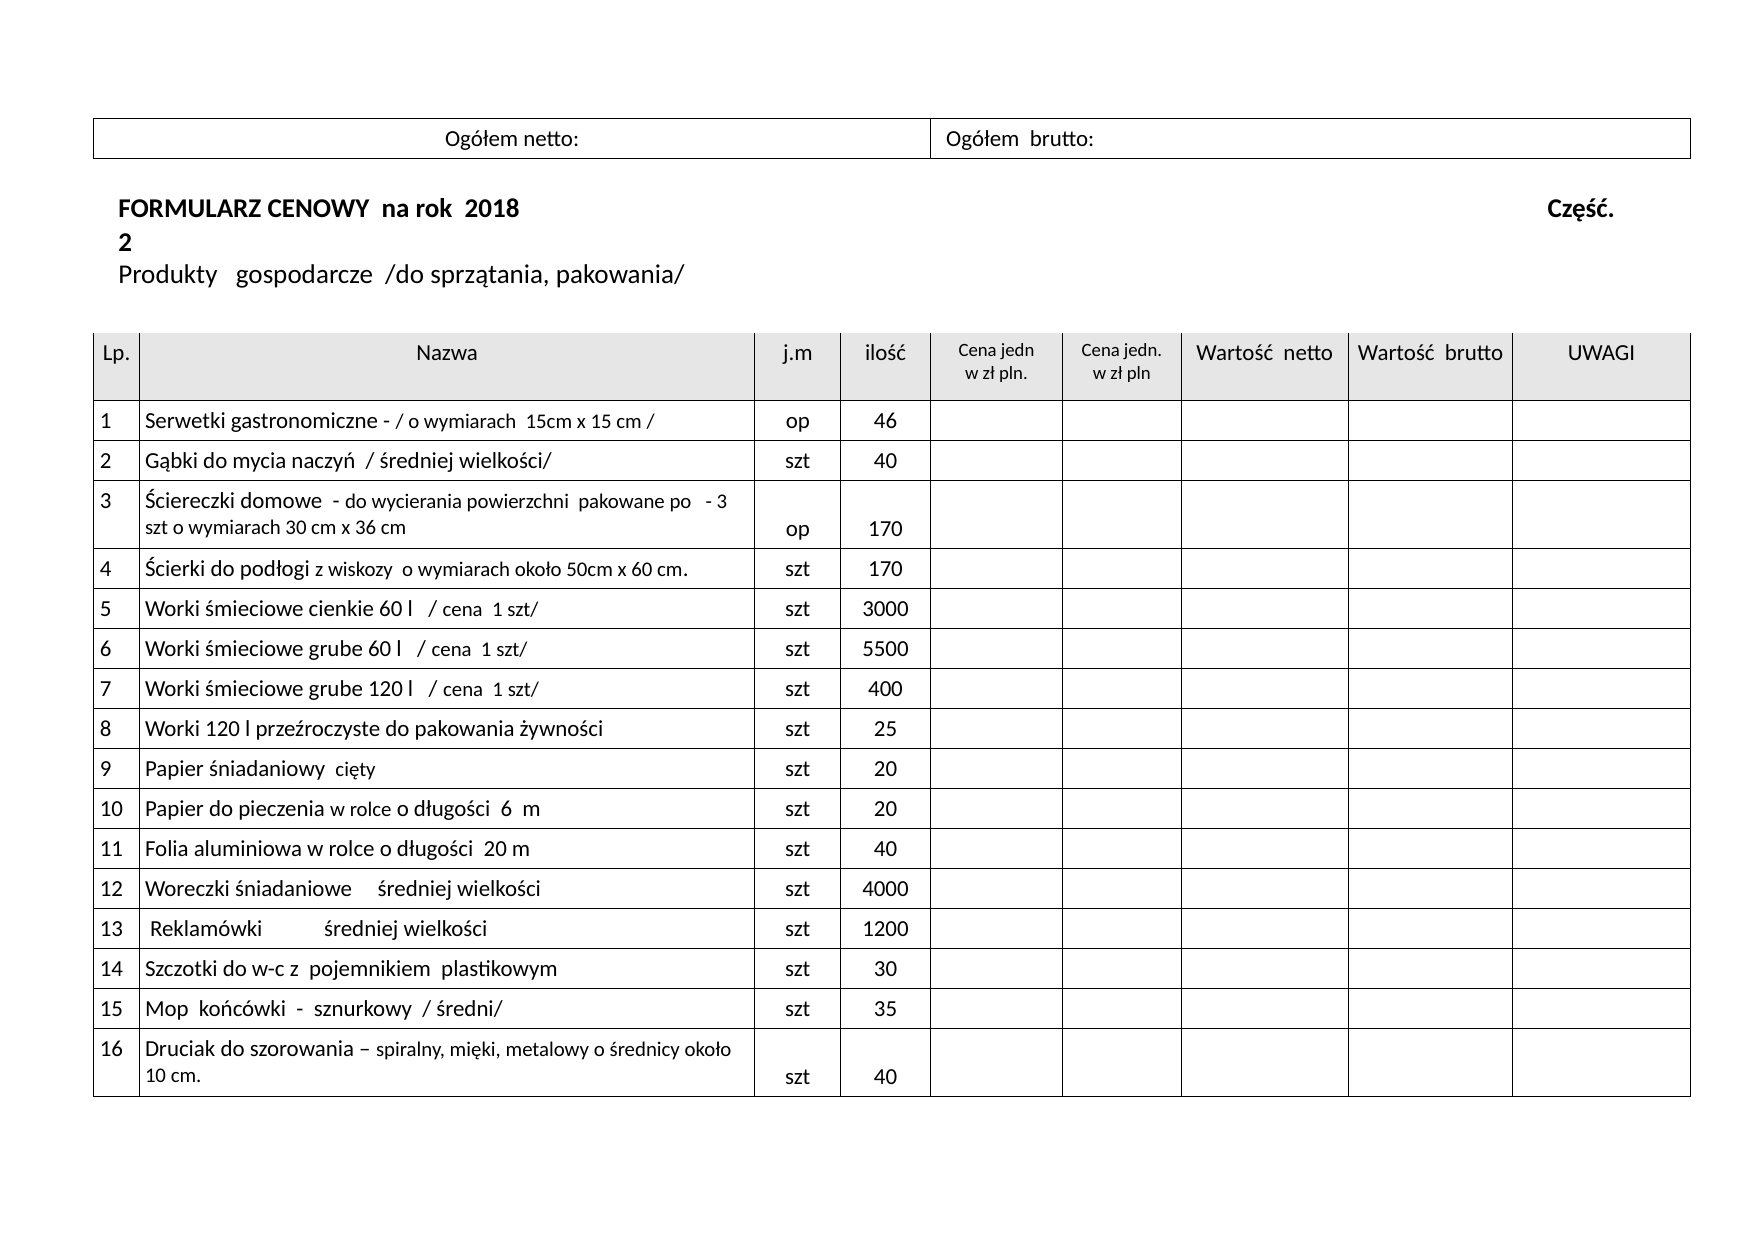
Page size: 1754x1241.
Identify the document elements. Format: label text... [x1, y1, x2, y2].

table_cell szt [755, 949, 840, 988]
table_header Cena jedn. w zł pln [1063, 333, 1181, 400]
table_cell [1182, 949, 1348, 988]
table_cell [1349, 669, 1512, 708]
table_cell [1349, 869, 1512, 908]
table_cell 7 [94, 669, 139, 708]
table_cell [1691, 548, 1754, 588]
table_cell [931, 441, 1062, 480]
table_cell 8 [94, 709, 139, 748]
table_cell [1691, 1028, 1754, 1096]
table_cell 46 [841, 401, 930, 440]
table_cell 10 [94, 789, 139, 828]
table_cell [1691, 708, 1754, 748]
table_cell [1182, 749, 1348, 788]
table_cell szt [755, 909, 840, 948]
table_cell 1200 [841, 909, 930, 948]
table_cell [1349, 401, 1512, 440]
table_cell 170 [841, 549, 930, 588]
table_cell [1691, 118, 1754, 158]
table_cell 20 [841, 789, 930, 828]
table_cell 20 [841, 749, 930, 788]
table_cell szt [755, 441, 840, 480]
table_cell [1063, 441, 1181, 480]
table_cell [1691, 628, 1754, 668]
table_cell [1063, 949, 1181, 988]
table_cell 3 [94, 481, 139, 548]
table_cell [931, 949, 1062, 988]
table_cell [1691, 440, 1754, 480]
table_cell Ściereczki domowe - do wycierania powierzchni pakowane po - 3 szt o wymiarach 30 cm x 36 cm [140, 481, 754, 548]
table_cell [1513, 949, 1690, 988]
table_cell [931, 629, 1062, 668]
table_cell 5500 [841, 629, 930, 668]
table_cell Folia aluminiowa w rolce o długości 20 m [140, 829, 754, 868]
table_cell op [755, 401, 840, 440]
table_cell [931, 749, 1062, 788]
table_cell [1063, 749, 1181, 788]
table_cell [1349, 589, 1512, 628]
table_cell [1182, 789, 1348, 828]
table_cell [1513, 589, 1690, 628]
table_cell Worki 120 l przeźroczyste do pakowania żywności [140, 709, 754, 748]
table_cell [1513, 909, 1690, 948]
table_header [1691, 333, 1754, 400]
table_cell [1513, 829, 1690, 868]
table_cell [1513, 669, 1690, 708]
table_cell [1691, 588, 1754, 628]
table_cell Gąbki do mycia naczyń / średniej wielkości/ [140, 441, 754, 480]
table_cell [1182, 481, 1348, 548]
table_cell 25 [841, 709, 930, 748]
table_cell [1349, 789, 1512, 828]
table_cell [1691, 748, 1754, 788]
table_cell [1513, 869, 1690, 908]
table_cell [1349, 909, 1512, 948]
table_cell Ścierki do podłogi z wiskozy o wymiarach około 50cm x 60 cm. [140, 549, 754, 588]
table_cell szt [755, 749, 840, 788]
table_cell Ogółem brutto: [931, 119, 1690, 158]
table_cell 6 [94, 629, 139, 668]
table_cell [931, 669, 1062, 708]
table_cell Papier śniadaniowy cięty [140, 749, 754, 788]
table_cell [1513, 481, 1690, 548]
table_cell 3000 [841, 589, 930, 628]
table_header Wartość brutto [1349, 333, 1512, 400]
table_cell Szczotki do w-c z pojemnikiem plastikowym [140, 949, 754, 988]
table_cell [931, 909, 1062, 948]
table_cell [1691, 988, 1754, 1028]
table_cell 5 [94, 589, 139, 628]
table_cell szt [755, 549, 840, 588]
table_cell [931, 481, 1062, 548]
table_cell [1063, 909, 1181, 948]
table_cell 4 [94, 549, 139, 588]
table_cell [1063, 1029, 1181, 1096]
table_cell [1063, 481, 1181, 548]
table_cell Ogółem netto: [94, 119, 930, 158]
table_cell [1349, 989, 1512, 1028]
table_cell [1349, 749, 1512, 788]
table_cell [1349, 481, 1512, 548]
table_cell 40 [841, 441, 930, 480]
table_cell [1513, 549, 1690, 588]
table_cell 170 [841, 481, 930, 548]
table_cell [1513, 629, 1690, 668]
table_cell op [755, 481, 840, 548]
table_cell [1182, 401, 1348, 440]
table_cell [1182, 709, 1348, 748]
table_cell Serwetki gastronomiczne - / o wymiarach 15cm x 15 cm / [140, 401, 754, 440]
text Produkty gospodarcze /do sprzątania, pakowania/ [118, 258, 1636, 291]
table_cell [1182, 909, 1348, 948]
table_cell [931, 589, 1062, 628]
table_cell [1513, 789, 1690, 828]
table_cell [1691, 948, 1754, 988]
table_cell 4000 [841, 869, 930, 908]
table_cell [1349, 441, 1512, 480]
table_cell 40 [841, 829, 930, 868]
table_cell szt [755, 589, 840, 628]
table_cell [1691, 400, 1754, 440]
table_cell 400 [841, 669, 930, 708]
table_cell [1349, 1029, 1512, 1096]
table_header Lp. [94, 333, 139, 400]
table_cell 40 [841, 1029, 930, 1096]
table_cell 12 [94, 869, 139, 908]
table_cell 30 [841, 949, 930, 988]
table_cell [1349, 549, 1512, 588]
table_cell [1182, 669, 1348, 708]
table_cell Papier do pieczenia w rolce o długości 6 m [140, 789, 754, 828]
table_cell [1182, 869, 1348, 908]
table_cell szt [755, 669, 840, 708]
table_cell szt [755, 629, 840, 668]
table_cell Druciak do szorowania – spiralny, mięki, metalowy o średnicy około 10 cm. [140, 1029, 754, 1096]
table_cell 11 [94, 829, 139, 868]
table_cell 9 [94, 749, 139, 788]
table_cell [1349, 949, 1512, 988]
table_cell szt [755, 1029, 840, 1096]
table_cell szt [755, 989, 840, 1028]
table_cell 14 [94, 949, 139, 988]
table_cell szt [755, 829, 840, 868]
table_cell [931, 989, 1062, 1028]
table_cell Worki śmieciowe grube 60 l / cena 1 szt/ [140, 629, 754, 668]
table_header UWAGI [1513, 333, 1690, 400]
table_cell [1691, 788, 1754, 828]
table_cell [1691, 480, 1754, 548]
table_cell 13 [94, 909, 139, 948]
table_cell [1182, 629, 1348, 668]
table_cell [1182, 549, 1348, 588]
table_cell szt [755, 789, 840, 828]
table_cell [1513, 441, 1690, 480]
table_cell [1513, 401, 1690, 440]
table_cell 2 [94, 441, 139, 480]
table_cell Mop końcówki - sznurkowy / średni/ [140, 989, 754, 1028]
table_cell szt [755, 709, 840, 748]
table_header Wartość netto [1182, 333, 1348, 400]
table_cell [931, 401, 1062, 440]
table_cell [1063, 589, 1181, 628]
table_cell [1182, 589, 1348, 628]
table_cell Worki śmieciowe grube 120 l / cena 1 szt/ [140, 669, 754, 708]
table_cell [1349, 829, 1512, 868]
table_cell [1063, 401, 1181, 440]
table_cell [1513, 989, 1690, 1028]
table_cell [1063, 709, 1181, 748]
table_cell [1182, 441, 1348, 480]
table_cell szt [755, 869, 840, 908]
table_header ilość [841, 333, 930, 400]
table_cell [1182, 1029, 1348, 1096]
table_cell Worki śmieciowe cienkie 60 l / cena 1 szt/ [140, 589, 754, 628]
table_cell Woreczki śniadaniowe średniej wielkości [140, 869, 754, 908]
table_cell [1691, 868, 1754, 908]
table_header Nazwa [140, 333, 754, 400]
table_cell 15 [94, 989, 139, 1028]
table_cell [1182, 989, 1348, 1028]
table_cell 1 [94, 401, 139, 440]
table_header Cena jedn w zł pln. [931, 333, 1062, 400]
table_cell [931, 829, 1062, 868]
table_cell [1691, 668, 1754, 708]
table_cell [1063, 789, 1181, 828]
table_cell [931, 869, 1062, 908]
table_cell [1063, 629, 1181, 668]
table_cell [1691, 828, 1754, 868]
table_cell [1513, 749, 1690, 788]
table_cell 16 [94, 1029, 139, 1096]
table_cell [1513, 709, 1690, 748]
text FORMULARZ CENOWY na rok 2018 Część. 2 [118, 192, 1636, 258]
table_cell [931, 709, 1062, 748]
table_cell [1063, 669, 1181, 708]
table_cell [1063, 829, 1181, 868]
table_cell [1182, 829, 1348, 868]
table_cell [931, 549, 1062, 588]
table_cell 35 [841, 989, 930, 1028]
table_cell Reklamówki średniej wielkości [140, 909, 754, 948]
table_cell [1063, 989, 1181, 1028]
table_cell [1513, 1029, 1690, 1096]
table_cell [1063, 549, 1181, 588]
table_cell [1349, 629, 1512, 668]
table_cell [931, 1029, 1062, 1096]
table_cell [1691, 908, 1754, 948]
table_header j.m [755, 333, 840, 400]
table_cell [1349, 709, 1512, 748]
table_cell [1063, 869, 1181, 908]
table_cell [931, 789, 1062, 828]
